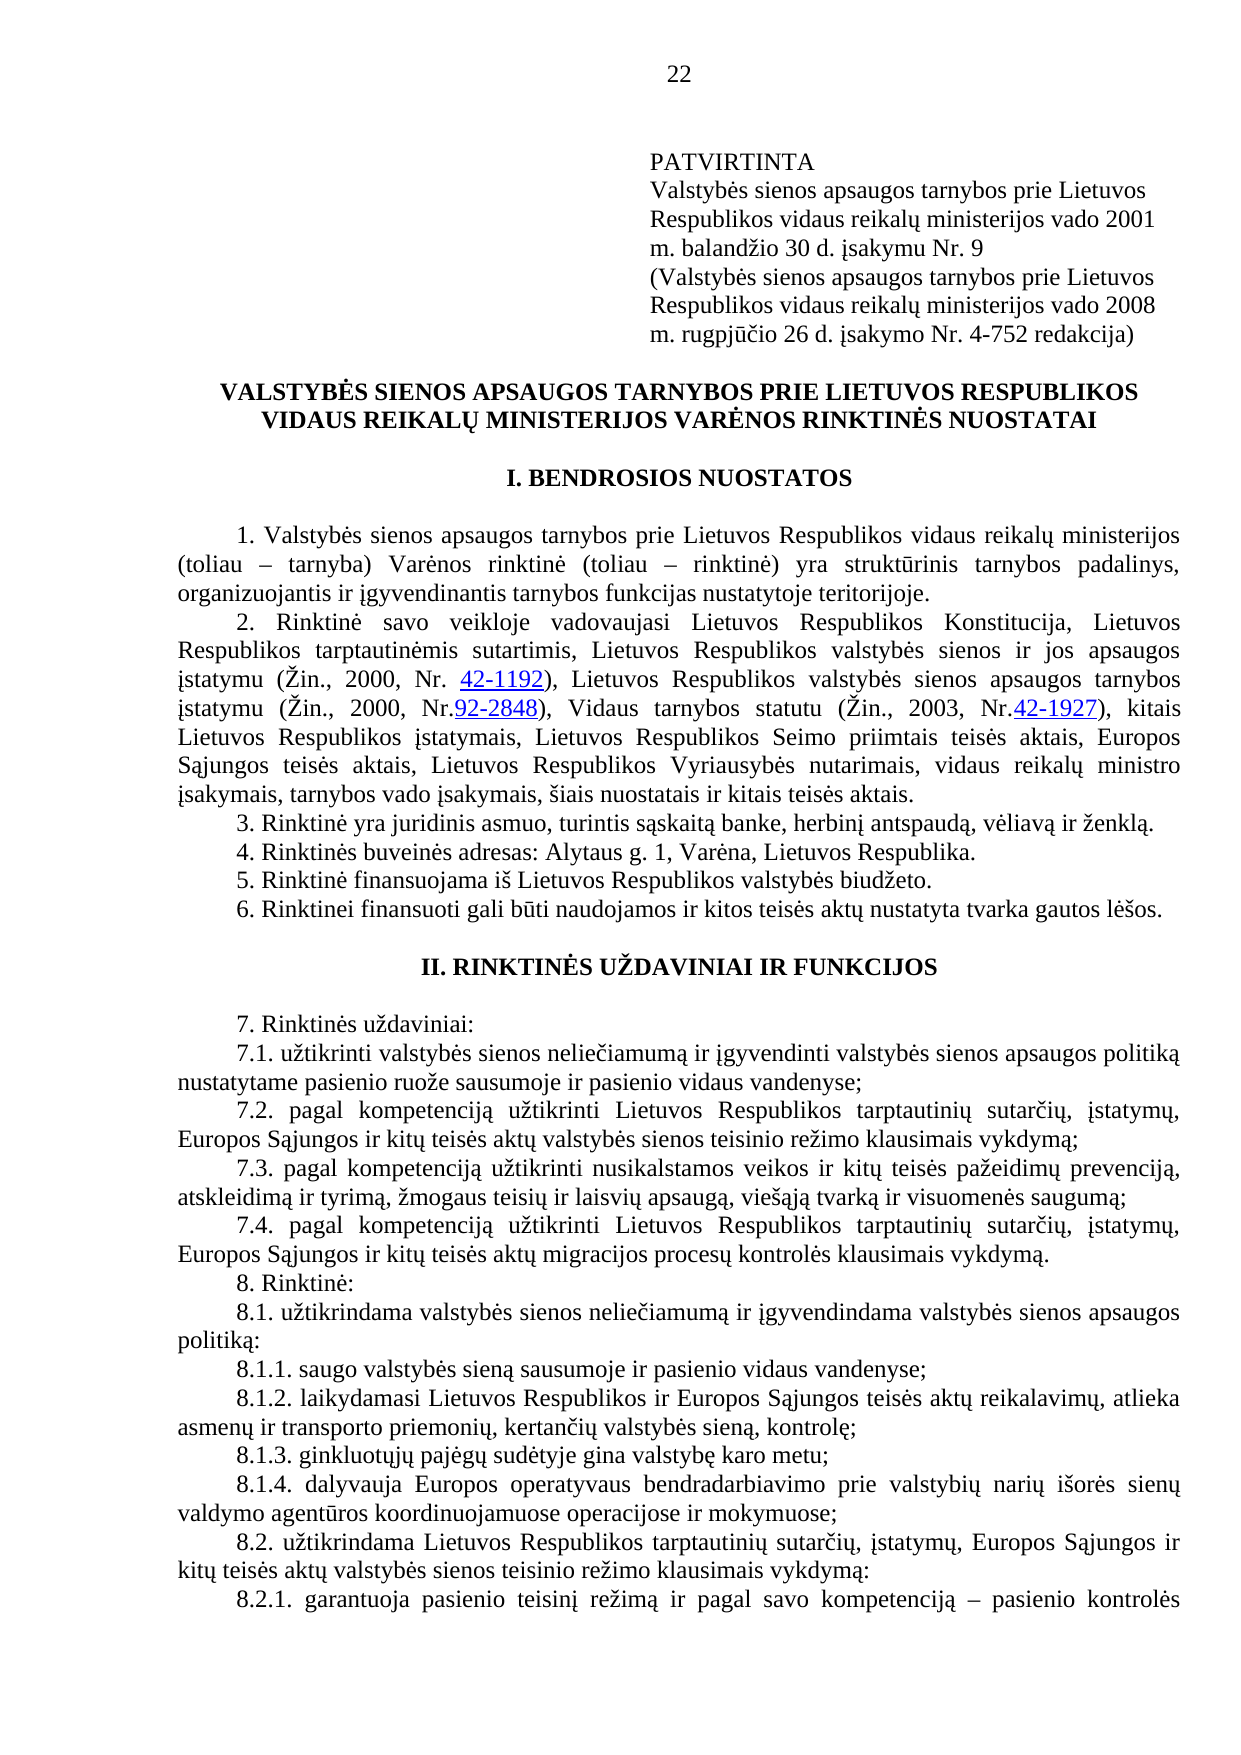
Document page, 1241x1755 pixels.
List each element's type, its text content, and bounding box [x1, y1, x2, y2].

text 8. Rinktinė: [177, 1268, 1181, 1297]
text 7.2. pagal kompetenciją užtikrinti Lietuvos Respublikos tarptautinių sutarčių, įstatymų, Europos Sąjungos ir kitų teisės aktų valstybės sienos teisinio režimo klausimais vykdymą; [177, 1096, 1181, 1153]
text 8.2. užtikrindama Lietuvos Respublikos tarptautinių sutarčių, įstatymų, Europos Sąjungos ir kitų teisės aktų valstybės sienos teisinio režimo klausimais vykdymą: [177, 1527, 1181, 1584]
text 8.1. užtikrindama valstybės sienos neliečiamumą ir įgyvendindama valstybės sienos apsaugos politiką: [177, 1297, 1181, 1354]
text I. BENDROSIOS NUOSTATOS [177, 463, 1181, 492]
text II. RINKTINĖS UŽDAVINIAI IR FUNKCIJOS [177, 952, 1181, 981]
text 7.1. užtikrinti valstybės sienos neliečiamumą ir įgyvendinti valstybės sienos apsaugos politiką nustatytame pasienio ruože sausumoje ir pasienio vidaus vandenyse; [177, 1038, 1181, 1096]
text 3. Rinktinė yra juridinis asmuo, turintis sąskaitą banke, herbinį antspaudą, vėliavą ir ženklą. [177, 808, 1181, 837]
text VALSTYBĖS SIENOS APSAUGOS TARNYBOS PRIE LIETUVOS RESPUBLIKOS VIDAUS REIKALŲ MINISTERIJOS VARĖNOS RINKTINĖS NUOSTATAI [177, 377, 1181, 434]
text 8.1.1. saugo valstybės sieną sausumoje ir pasienio vidaus vandenyse; [177, 1354, 1181, 1383]
text 8.1.3. ginkluotųjų pajėgų sudėtyje gina valstybę karo metu; [177, 1441, 1181, 1469]
text 6. Rinktinei finansuoti gali būti naudojamos ir kitos teisės aktų nustatyta tvarka gautos lėšos. [177, 894, 1181, 923]
text PATVIRTINTA [649, 147, 1181, 176]
text 5. Rinktinė finansuojama iš Lietuvos Respublikos valstybės biudžeto. [177, 866, 1181, 894]
text Valstybės sienos apsaugos tarnybos prie Lietuvos Respublikos vidaus reikalų ministerijos vado 2001 m. balandžio 30 d. įsakymu Nr. 9 [649, 176, 1181, 262]
text 1. Valstybės sienos apsaugos tarnybos prie Lietuvos Respublikos vidaus reikalų ministerijos (toliau – tarnyba) Varėnos rinktinė (toliau – rinktinė) yra struktūrinis tarnybos padalinys, organizuojantis ir įgyvendinantis tarnybos funkcijas nustatytoje teritorijoje. [177, 521, 1181, 607]
text 8.2.1. garantuoja pasienio teisinį režimą ir pagal savo kompetenciją – pasienio kontrolės [177, 1584, 1181, 1613]
text 8.1.2. laikydamasi Lietuvos Respublikos ir Europos Sąjungos teisės aktų reikalavimų, atlieka asmenų ir transporto priemonių, kertančių valstybės sieną, kontrolę; [177, 1383, 1181, 1441]
text 7. Rinktinės uždaviniai: [177, 1009, 1181, 1038]
text 8.1.4. dalyvauja Europos operatyvaus bendradarbiavimo prie valstybių narių išorės sienų valdymo agentūros koordinuojamuose operacijose ir mokymuose; [177, 1469, 1181, 1527]
text 7.3. pagal kompetenciją užtikrinti nusikalstamos veikos ir kitų teisės pažeidimų prevenciją, atskleidimą ir tyrimą, žmogaus teisių ir laisvių apsaugą, viešąją tvarką ir visuomenės saugumą; [177, 1153, 1181, 1211]
text 4. Rinktinės buveinės adresas: Alytaus g. 1, Varėna, Lietuvos Respublika. [177, 837, 1181, 866]
text 7.4. pagal kompetenciją užtikrinti Lietuvos Respublikos tarptautinių sutarčių, įstatymų, Europos Sąjungos ir kitų teisės aktų migracijos procesų kontrolės klausimais vykdymą. [177, 1211, 1181, 1268]
text (Valstybės sienos apsaugos tarnybos prie Lietuvos Respublikos vidaus reikalų ministerijos vado 2008 m. rugpjūčio 26 d. įsakymo Nr. 4-752 redakcija) [649, 262, 1181, 348]
text 2. Rinktinė savo veikloje vadovaujasi Lietuvos Respublikos Konstitucija, Lietuvos Respublikos tarptautinėmis sutartimis, Lietuvos Respublikos valstybės sienos ir jos apsaugos įstatymu (Žin., 2000, Nr. 42-1192), Lietuvos Respublikos valstybės sienos apsaugos tarnybos įstatymu (Žin., 2000, Nr.92-2848), Vidaus tarnybos statutu (Žin., 2003, Nr.42-1927), kitais Lietuvos Respublikos įstatymais, Lietuvos Respublikos Seimo priimtais teisės aktais, Europos Sąjungos teisės aktais, Lietuvos Respublikos Vyriausybės nutarimais, vidaus reikalų ministro įsakymais, tarnybos vado įsakymais, šiais nuostatais ir kitais teisės aktais. [177, 607, 1181, 808]
